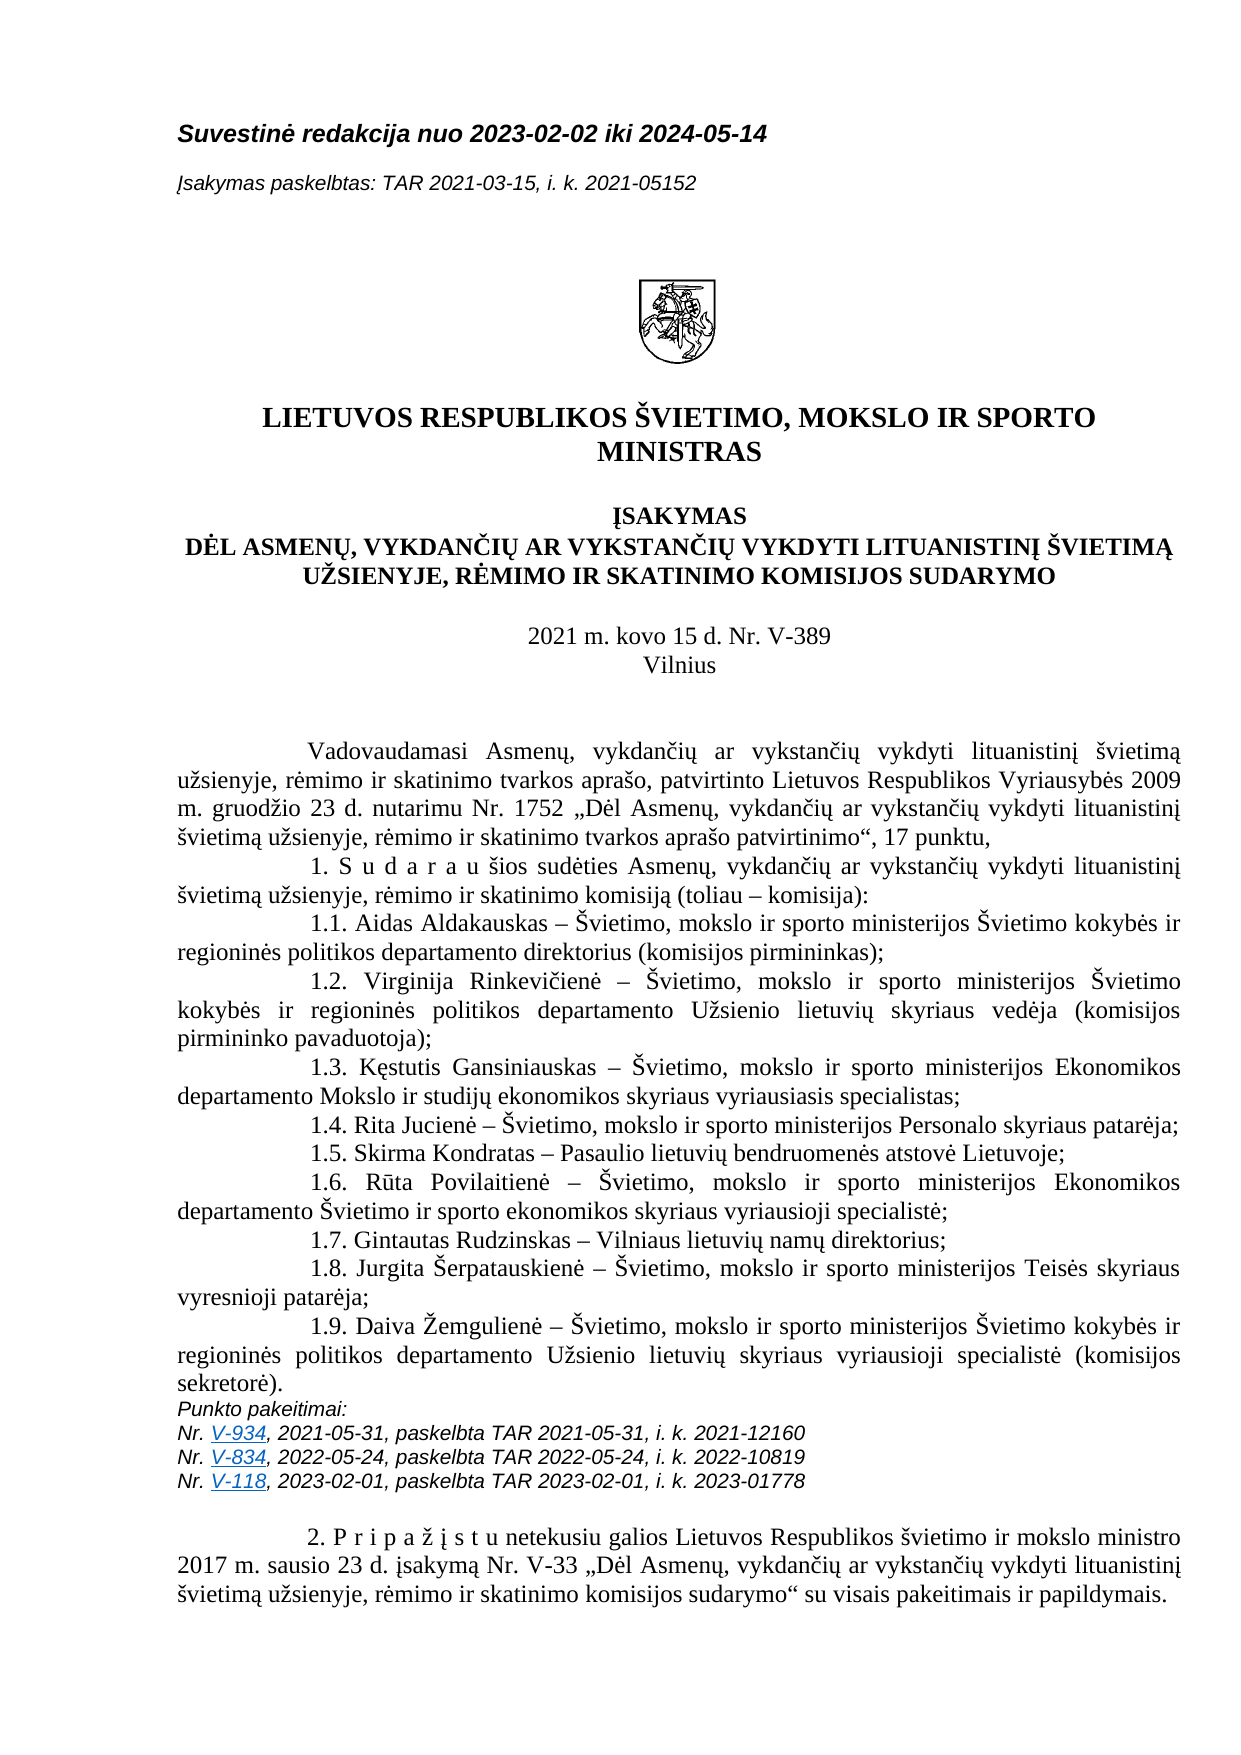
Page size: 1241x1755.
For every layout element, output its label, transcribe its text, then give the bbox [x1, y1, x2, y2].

text 1.3. Kęstutis Gansiniauskas – Švietimo, mokslo ir sporto ministerijos Ekonomikos departamento Mokslo ir studijų ekonomikos skyriaus vyriausiasis specialistas; [177, 1052, 1182, 1110]
text LIETUVOS RESPUBLIKOS ŠVIETIMO, MOKSLO IR SPORTO MINISTRAS [177, 401, 1182, 468]
text Vilnius [177, 650, 1182, 678]
text 1.2. Virginija Rinkevičienė – Švietimo, mokslo ir sporto ministerijos Švietimo kokybės ir regioninės politikos departamento Užsienio lietuvių skyriaus vedėja (komisijos pirmininko pavaduotoja); [177, 966, 1182, 1052]
text 1. S u d a r a u šios sudėties Asmenų, vykdančių ar vykstančių vykdyti lituanistinį švietimą užsienyje, rėmimo ir skatinimo komisiją (toliau – komisija): [177, 851, 1182, 908]
text 2. P r i p a ž į s t u netekusiu galios Lietuvos Respublikos švietimo ir mokslo ministro 2017 m. sausio 23 d. įsakymą Nr. V-33 „Dėl Asmenų, vykdančių ar vykstančių vykdyti lituanistinį švietimą užsienyje, rėmimo ir skatinimo komisijos sudarymo“ su visais pakeitimais ir papildymais. [177, 1522, 1182, 1608]
text 1.6. Rūta Povilaitienė – Švietimo, mokslo ir sporto ministerijos Ekonomikos departamento Švietimo ir sporto ekonomikos skyriaus vyriausioji specialistė; [177, 1167, 1182, 1225]
text 1.8. Jurgita Šerpatauskienė – Švietimo, mokslo ir sporto ministerijos Teisės skyriaus vyresnioji patarėja; [177, 1253, 1182, 1311]
text Suvestinė redakcija nuo 2023-02-02 iki 2024-05-14 [177, 118, 1182, 147]
text Punkto pakeitimai: [177, 1397, 1182, 1421]
text Nr. V-934, 2021-05-31, paskelbta TAR 2021-05-31, i. k. 2021-12160 [177, 1421, 1182, 1445]
text Įsakymas paskelbtas: TAR 2021-03-15, i. k. 2021-05152 [177, 171, 1182, 195]
subtitle 2021 m. kovo 15 d. Nr. V-389 [177, 621, 1182, 650]
text 1.1. Aidas Aldakauskas – Švietimo, mokslo ir sporto ministerijos Švietimo kokybės ir regioninės politikos departamento direktorius (komisijos pirmininkas); [177, 908, 1182, 966]
text 1.9. Daiva Žemgulienė – Švietimo, mokslo ir sporto ministerijos Švietimo kokybės ir regioninės politikos departamento Užsienio lietuvių skyriaus vyriausioji specialistė (komisijos sekretorė). [177, 1311, 1182, 1397]
text 1.7. Gintautas Rudzinskas – Vilniaus lietuvių namų direktorius; [177, 1225, 1182, 1253]
text 1.5. Skirma Kondratas – Pasaulio lietuvių bendruomenės atstovė Lietuvoje; [177, 1138, 1182, 1167]
text DĖL ASMENŲ, VYKDANČIŲ AR VYKSTANČIŲ VYKDYTI LITUANISTINĮ ŠVIETIMĄ UŽSIENYJE, RĖMIMO IR SKATINIMO KOMISIJOS SUDARYMO [177, 532, 1182, 590]
text Vadovaudamasi Asmenų, vykdančių ar vykstančių vykdyti lituanistinį švietimą užsienyje, rėmimo ir skatinimo tvarkos aprašo, patvirtinto Lietuvos Respublikos Vyriausybės 2009 m. gruodžio 23 d. nutarimu Nr. 1752 „Dėl Asmenų, vykdančių ar vykstančių vykdyti lituanistinį švietimą užsienyje, rėmimo ir skatinimo tvarkos aprašo patvirtinimo“, 17 punktu, [177, 736, 1182, 851]
text ĮSAKYMAS [177, 501, 1182, 530]
text Nr. V-834, 2022-05-24, paskelbta TAR 2022-05-24, i. k. 2022-10819 [177, 1445, 1182, 1469]
text 1.4. Rita Jucienė – Švietimo, mokslo ir sporto ministerijos Personalo skyriaus patarėja; [177, 1110, 1182, 1138]
text Nr. V-118, 2023-02-01, paskelbta TAR 2023-02-01, i. k. 2023-01778 [177, 1469, 1182, 1493]
